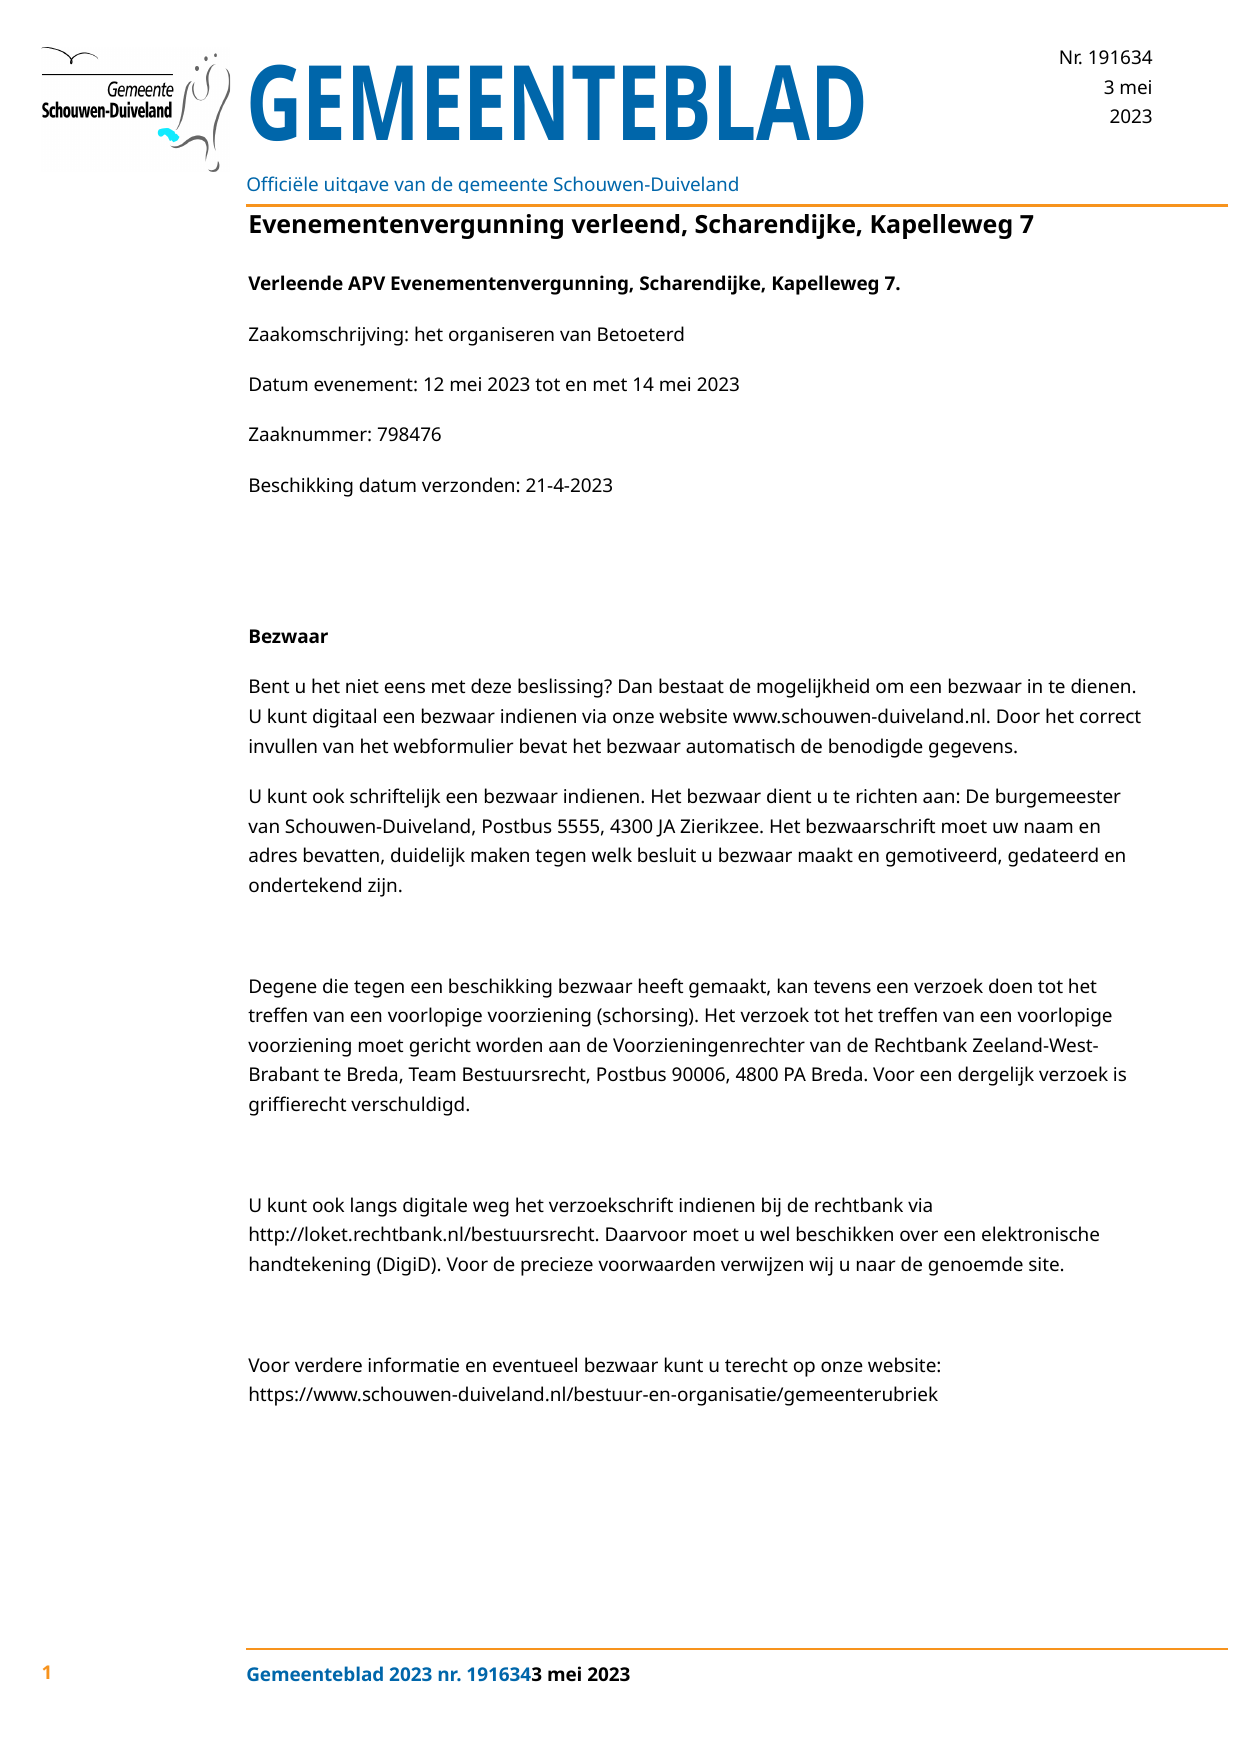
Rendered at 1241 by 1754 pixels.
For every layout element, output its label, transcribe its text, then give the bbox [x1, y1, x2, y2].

text Beschikking datum verzonden: 21-4-2023 [248, 472, 1152, 498]
text Bent u het niet eens met deze beslissing? Dan bestaat de mogelijkheid om een bezwaar in te dienen. U kunt digitaal een bezwaar indienen via onze website www.schouwen-duiveland.nl. Door het correct invullen van het webformulier bevat het bezwaar automatisch de benodigde gegevens. [248, 674, 1152, 758]
picture [41, 47, 231, 172]
text Zaakomschrijving: het organiseren van Betoeterd [248, 321, 1152, 346]
text Datum evenement: 12 mei 2023 tot en met 14 mei 2023 [248, 371, 1152, 397]
text Verleende APV Evenementenvergunning, Scharendijke, Kapelleweg 7. [248, 270, 1152, 296]
text Zaaknummer: 798476 [248, 422, 1152, 447]
text Voor verdere informatie en eventueel bezwaar kunt u terecht op onze website: https://www.schouwen-duiveland.nl/bestuur-en-organisatie/gemeenterubriek [248, 1352, 1152, 1407]
text U kunt ook langs digitale weg het verzoekschrift indienen bij de rechtbank via http://loket.rechtbank.nl/bestuursrecht. Daarvoor moet u wel beschikken over een elektronische handtekening (DigiD). Voor de precieze voorwaarden verwijzen wij u naar de genoemde site. [248, 1192, 1152, 1277]
text U kunt ook schriftelijk een bezwaar indienen. Het bezwaar dient u te richten aan: De burgemeester van Schouwen-Duiveland, Postbus 5555, 4300 JA Zierikzee. Het bezwaarschrift moet uw naam en adres bevatten, duidelijk maken tegen welk besluit u bezwaar maakt en gemotiveerd, gedateerd en ondertekend zijn. [248, 783, 1152, 898]
text Degene die tegen een beschikking bezwaar heeft gemaakt, kan tevens een verzoek doen tot het treffen van een voorlopige voorziening (schorsing). Het verzoek tot het treffen van een voorlopige voorziening moet gericht worden aan de Voorzieningenrechter van de Rechtbank Zeeland-West-Brabant te Breda, Team Bestuursrecht, Postbus 90006, 4800 PA Breda. Voor een dergelijk verzoek is griffierecht verschuldigd. [248, 973, 1152, 1117]
text Evenementenvergunning verleend, Scharendijke, Kapelleweg 7 [248, 207, 1152, 241]
text Bezwaar [248, 623, 1152, 649]
